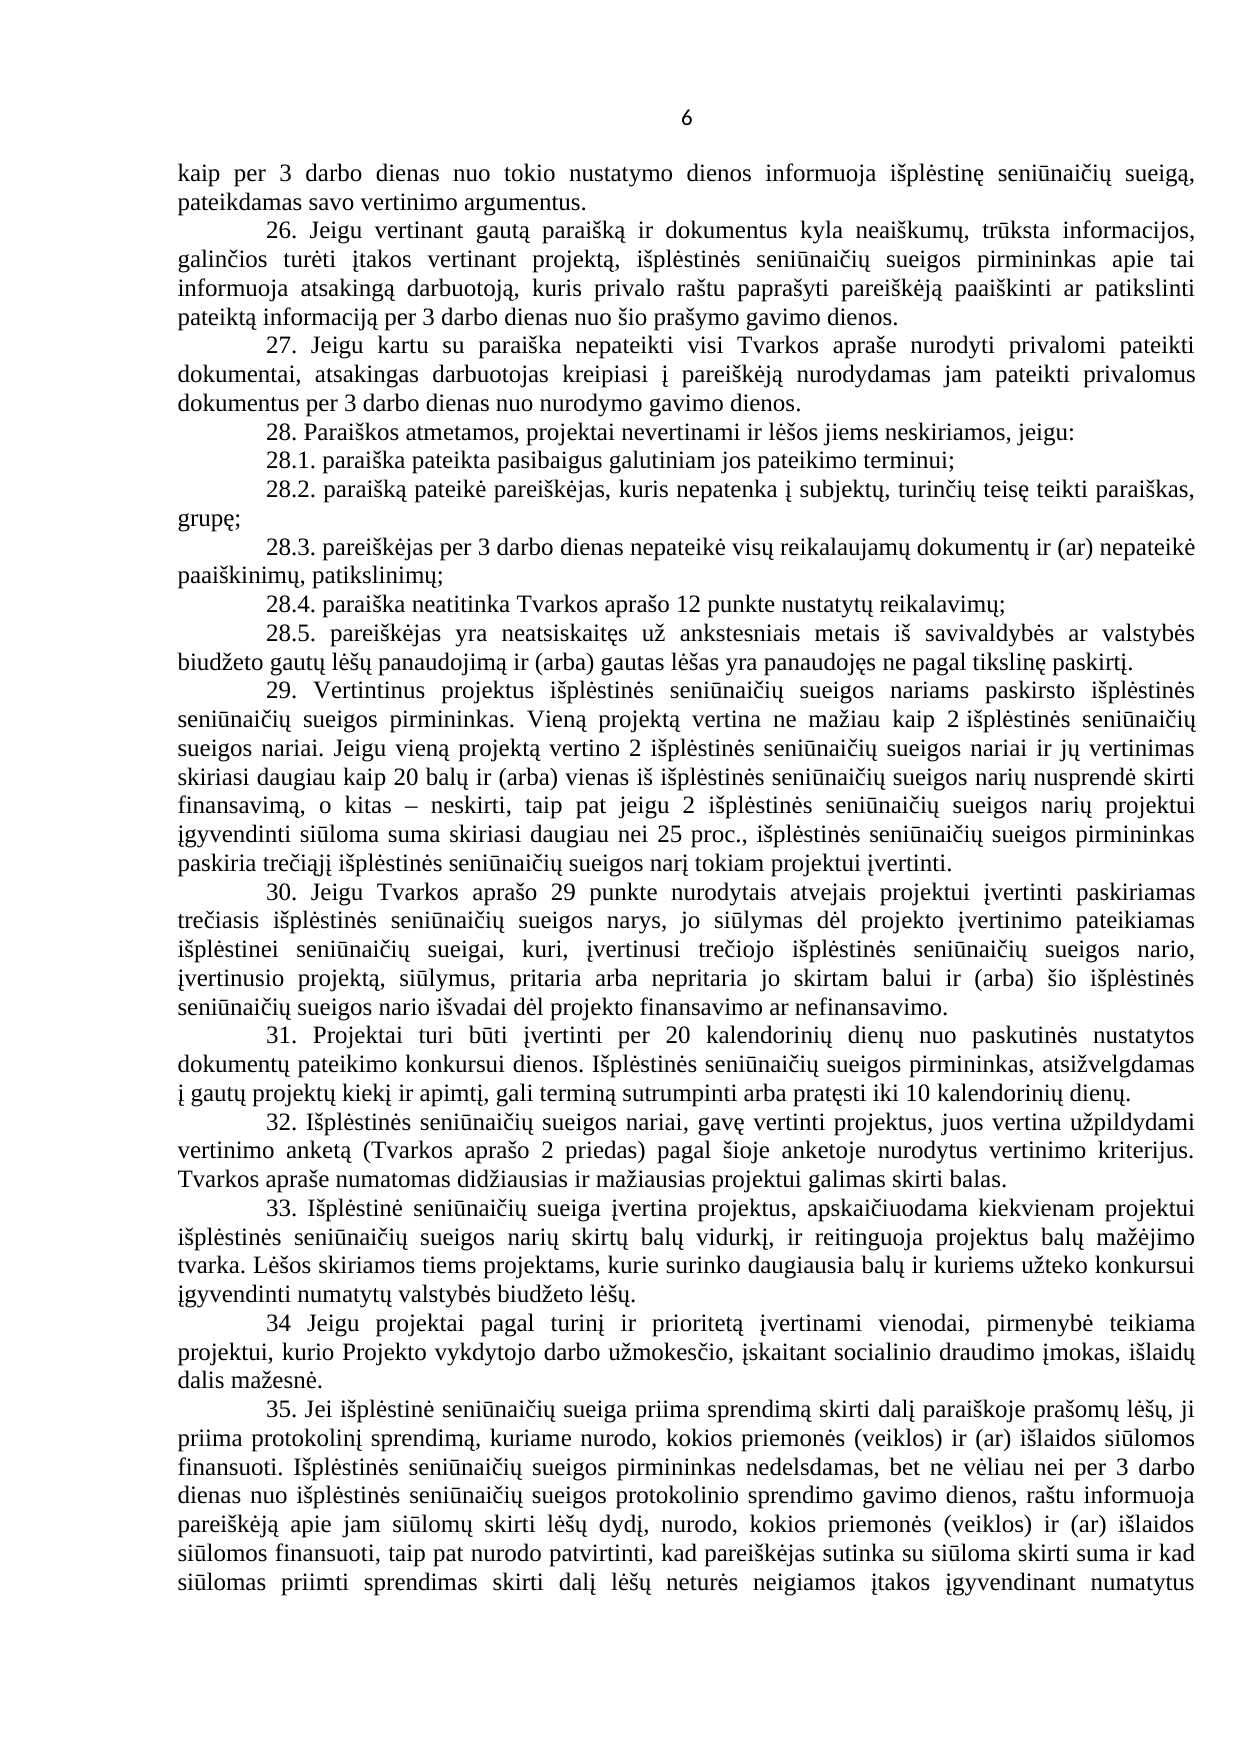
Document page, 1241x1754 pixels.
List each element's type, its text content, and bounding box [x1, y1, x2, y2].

text kaip per 3 darbo dienas nuo tokio nustatymo dienos informuoja išplėstinę seniūnaičių sueigą, pateikdamas savo vertinimo argumentus. [177, 158, 1196, 215]
text 27. Jeigu kartu su paraiška nepateikti visi Tvarkos apraše nurodyti privalomi pateikti dokumentai, atsakingas darbuotojas kreipiasi į pareiškėją nurodydamas jam pateikti privalomus dokumentus per 3 darbo dienas nuo nurodymo gavimo dienos. [177, 330, 1196, 417]
text 32. Išplėstinės seniūnaičių sueigos nariai, gavę vertinti projektus, juos vertina užpildydami vertinimo anketą (Tvarkos aprašo 2 priedas) pagal šioje anketoje nurodytus vertinimo kriterijus. Tvarkos apraše numatomas didžiausias ir mažiausias projektui galimas skirti balas. [177, 1107, 1196, 1193]
text 28.3. pareiškėjas per 3 darbo dienas nepateikė visų reikalaujamų dokumentų ir (ar) nepateikė paaiškinimų, patikslinimų; [177, 532, 1196, 589]
text 29. Vertintinus projektus išplėstinės seniūnaičių sueigos nariams paskirsto išplėstinės seniūnaičių sueigos pirmininkas. Vieną projektą vertina ne mažiau kaip 2 išplėstinės seniūnaičių sueigos nariai. Jeigu vieną projektą vertino 2 išplėstinės seniūnaičių sueigos nariai ir jų vertinimas skiriasi daugiau kaip 20 balų ir (arba) vienas iš išplėstinės seniūnaičių sueigos narių nusprendė skirti finansavimą, o kitas – neskirti, taip pat jeigu 2 išplėstinės seniūnaičių sueigos narių projektui įgyvendinti siūloma suma skiriasi daugiau nei 25 proc., išplėstinės seniūnaičių sueigos pirmininkas paskiria trečiąjį išplėstinės seniūnaičių sueigos narį tokiam projektui įvertinti. [177, 675, 1196, 877]
text 31. Projektai turi būti įvertinti per 20 kalendorinių dienų nuo paskutinės nustatytos dokumentų pateikimo konkursui dienos. Išplėstinės seniūnaičių sueigos pirmininkas, atsižvelgdamas į gautų projektų kiekį ir apimtį, gali terminą sutrumpinti arba pratęsti iki 10 kalendorinių dienų. [177, 1020, 1196, 1107]
text 34 Jeigu projektai pagal turinį ir prioritetą įvertinami vienodai, pirmenybė teikiama projektui, kurio Projekto vykdytojo darbo užmokesčio, įskaitant socialinio draudimo įmokas, išlaidų dalis mažesnė. [177, 1308, 1196, 1394]
text 28.4. paraiška neatitinka Tvarkos aprašo 12 punkte nustatytų reikalavimų; [177, 589, 1196, 618]
text 28.5. pareiškėjas yra neatsiskaitęs už ankstesniais metais iš savivaldybės ar valstybės biudžeto gautų lėšų panaudojimą ir (arba) gautas lėšas yra panaudojęs ne pagal tikslinę paskirtį. [177, 618, 1196, 675]
text 28. Paraiškos atmetamos, projektai nevertinami ir lėšos jiems neskiriamos, jeigu: [177, 417, 1196, 445]
text 33. Išplėstinė seniūnaičių sueiga įvertina projektus, apskaičiuodama kiekvienam projektui išplėstinės seniūnaičių sueigos narių skirtų balų vidurkį, ir reitinguoja projektus balų mažėjimo tvarka. Lėšos skiriamos tiems projektams, kurie surinko daugiausia balų ir kuriems užteko konkursui įgyvendinti numatytų valstybės biudžeto lėšų. [177, 1193, 1196, 1308]
text 35. Jei išplėstinė seniūnaičių sueiga priima sprendimą skirti dalį paraiškoje prašomų lėšų, ji priima protokolinį sprendimą, kuriame nurodo, kokios priemonės (veiklos) ir (ar) išlaidos siūlomos finansuoti. Išplėstinės seniūnaičių sueigos pirmininkas nedelsdamas, bet ne vėliau nei per 3 darbo dienas nuo išplėstinės seniūnaičių sueigos protokolinio sprendimo gavimo dienos, raštu informuoja pareiškėją apie jam siūlomų skirti lėšų dydį, nurodo, kokios priemonės (veiklos) ir (ar) išlaidos siūlomos finansuoti, taip pat nurodo patvirtinti, kad pareiškėjas sutinka su siūloma skirti suma ir kad siūlomas priimti sprendimas skirti dalį lėšų neturės neigiamos įtakos įgyvendinant numatytus [177, 1394, 1196, 1595]
text 28.1. paraiška pateikta pasibaigus galutiniam jos pateikimo terminui; [177, 445, 1196, 474]
text 28.2. paraišką pateikė pareiškėjas, kuris nepatenka į subjektų, turinčių teisę teikti paraiškas, grupę; [177, 474, 1196, 532]
text 26. Jeigu vertinant gautą paraišką ir dokumentus kyla neaiškumų, trūksta informacijos, galinčios turėti įtakos vertinant projektą, išplėstinės seniūnaičių sueigos pirmininkas apie tai informuoja atsakingą darbuotoją, kuris privalo raštu paprašyti pareiškėją paaiškinti ar patikslinti pateiktą informaciją per 3 darbo dienas nuo šio prašymo gavimo dienos. [177, 215, 1196, 330]
text 30. Jeigu Tvarkos aprašo 29 punkte nurodytais atvejais projektui įvertinti paskiriamas trečiasis išplėstinės seniūnaičių sueigos narys, jo siūlymas dėl projekto įvertinimo pateikiamas išplėstinei seniūnaičių sueigai, kuri, įvertinusi trečiojo išplėstinės seniūnaičių sueigos nario, įvertinusio projektą, siūlymus, pritaria arba nepritaria jo skirtam balui ir (arba) šio išplėstinės seniūnaičių sueigos nario išvadai dėl projekto finansavimo ar nefinansavimo. [177, 877, 1196, 1020]
